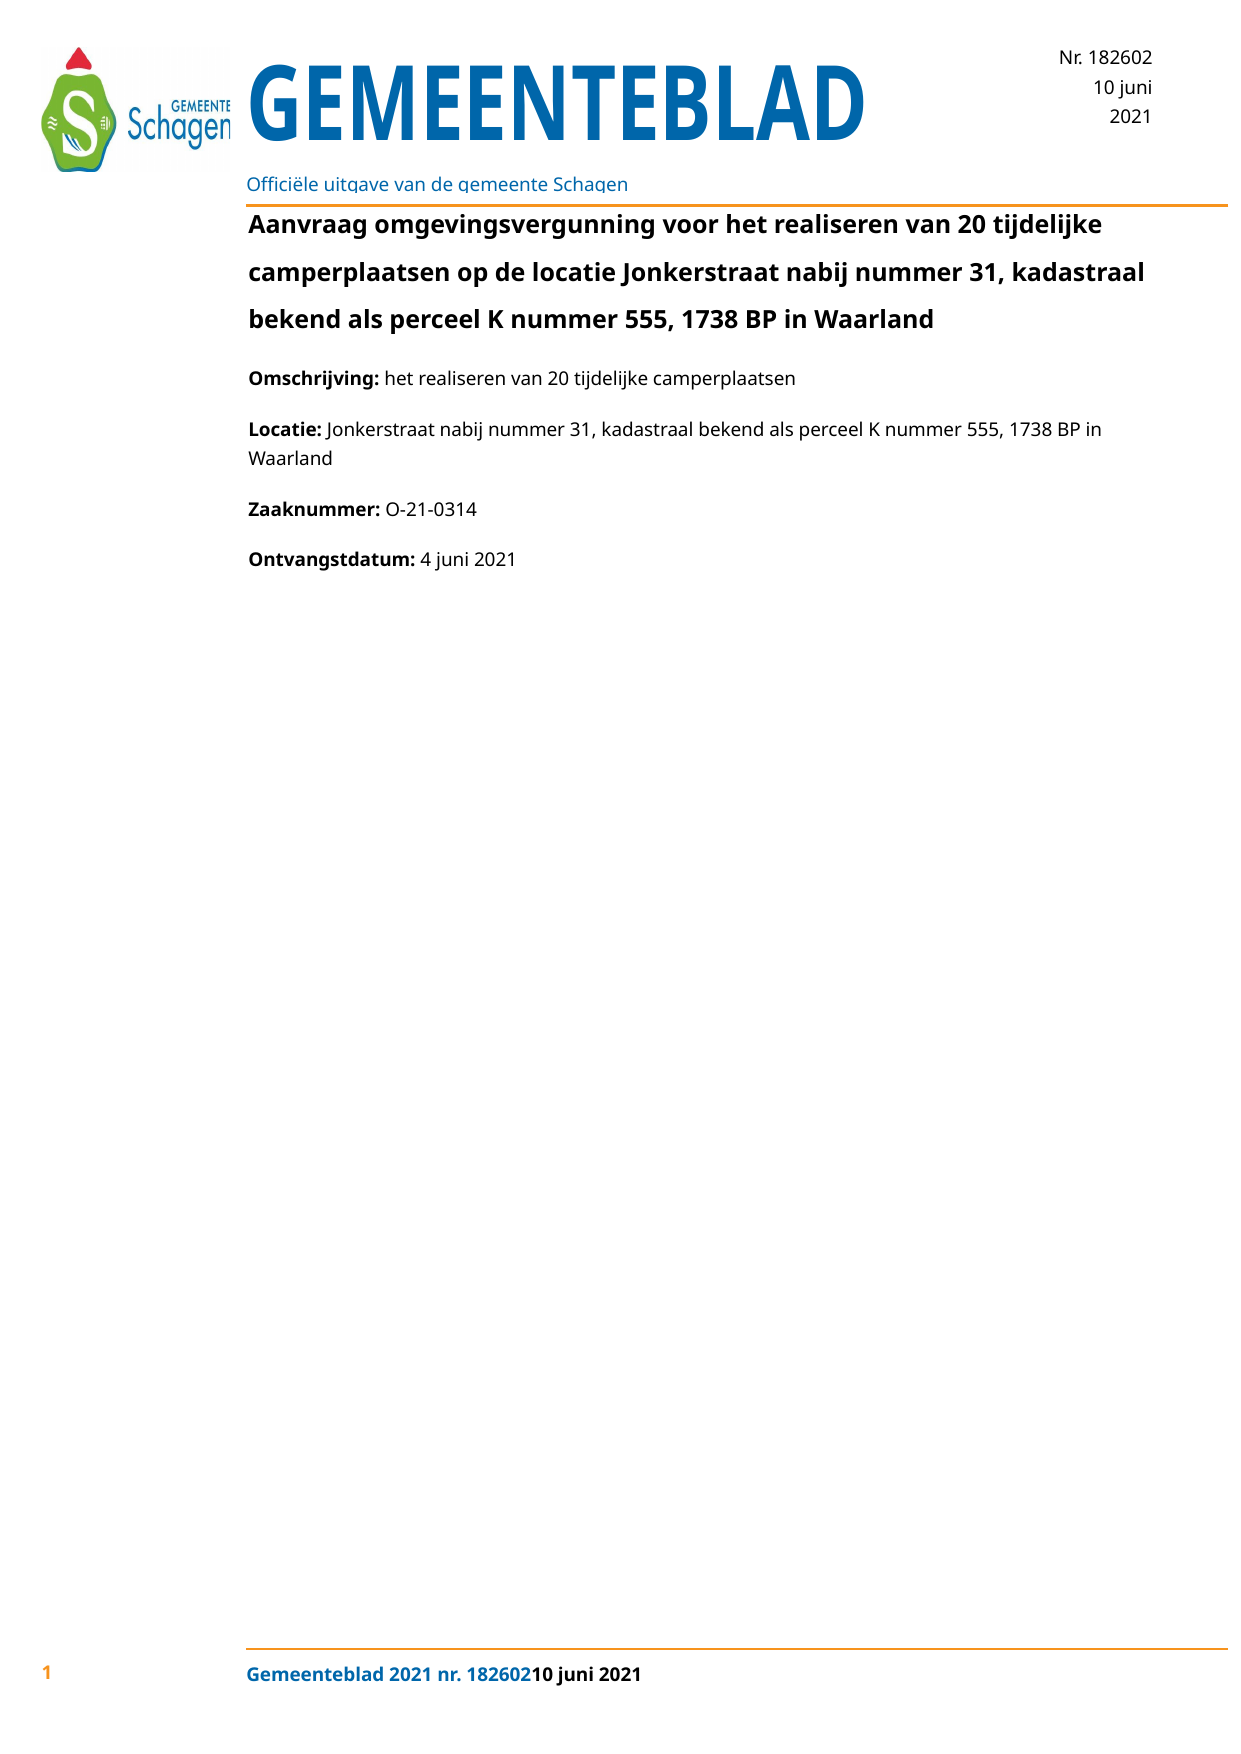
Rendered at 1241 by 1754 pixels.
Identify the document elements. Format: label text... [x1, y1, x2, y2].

text Omschrijving: het realiseren van 20 tijdelijke camperplaatsen [248, 366, 1152, 391]
text Locatie: Jonkerstraat nabij nummer 31, kadastraal bekend als perceel K nummer 555, 1738 BP in Waarland [248, 416, 1152, 471]
text Ontvangstdatum: 4 juni 2021 [248, 546, 1152, 572]
text Zaaknummer: O-21-0314 [248, 496, 1152, 522]
text Aanvraag omgevingsvergunning voor het realiseren van 20 tijdelijke camperplaatsen op de locatie Jonkerstraat nabij nummer 31, kadastraal bekend als perceel K nummer 555, 1738 BP in Waarland [248, 207, 1152, 336]
picture [41, 47, 231, 172]
